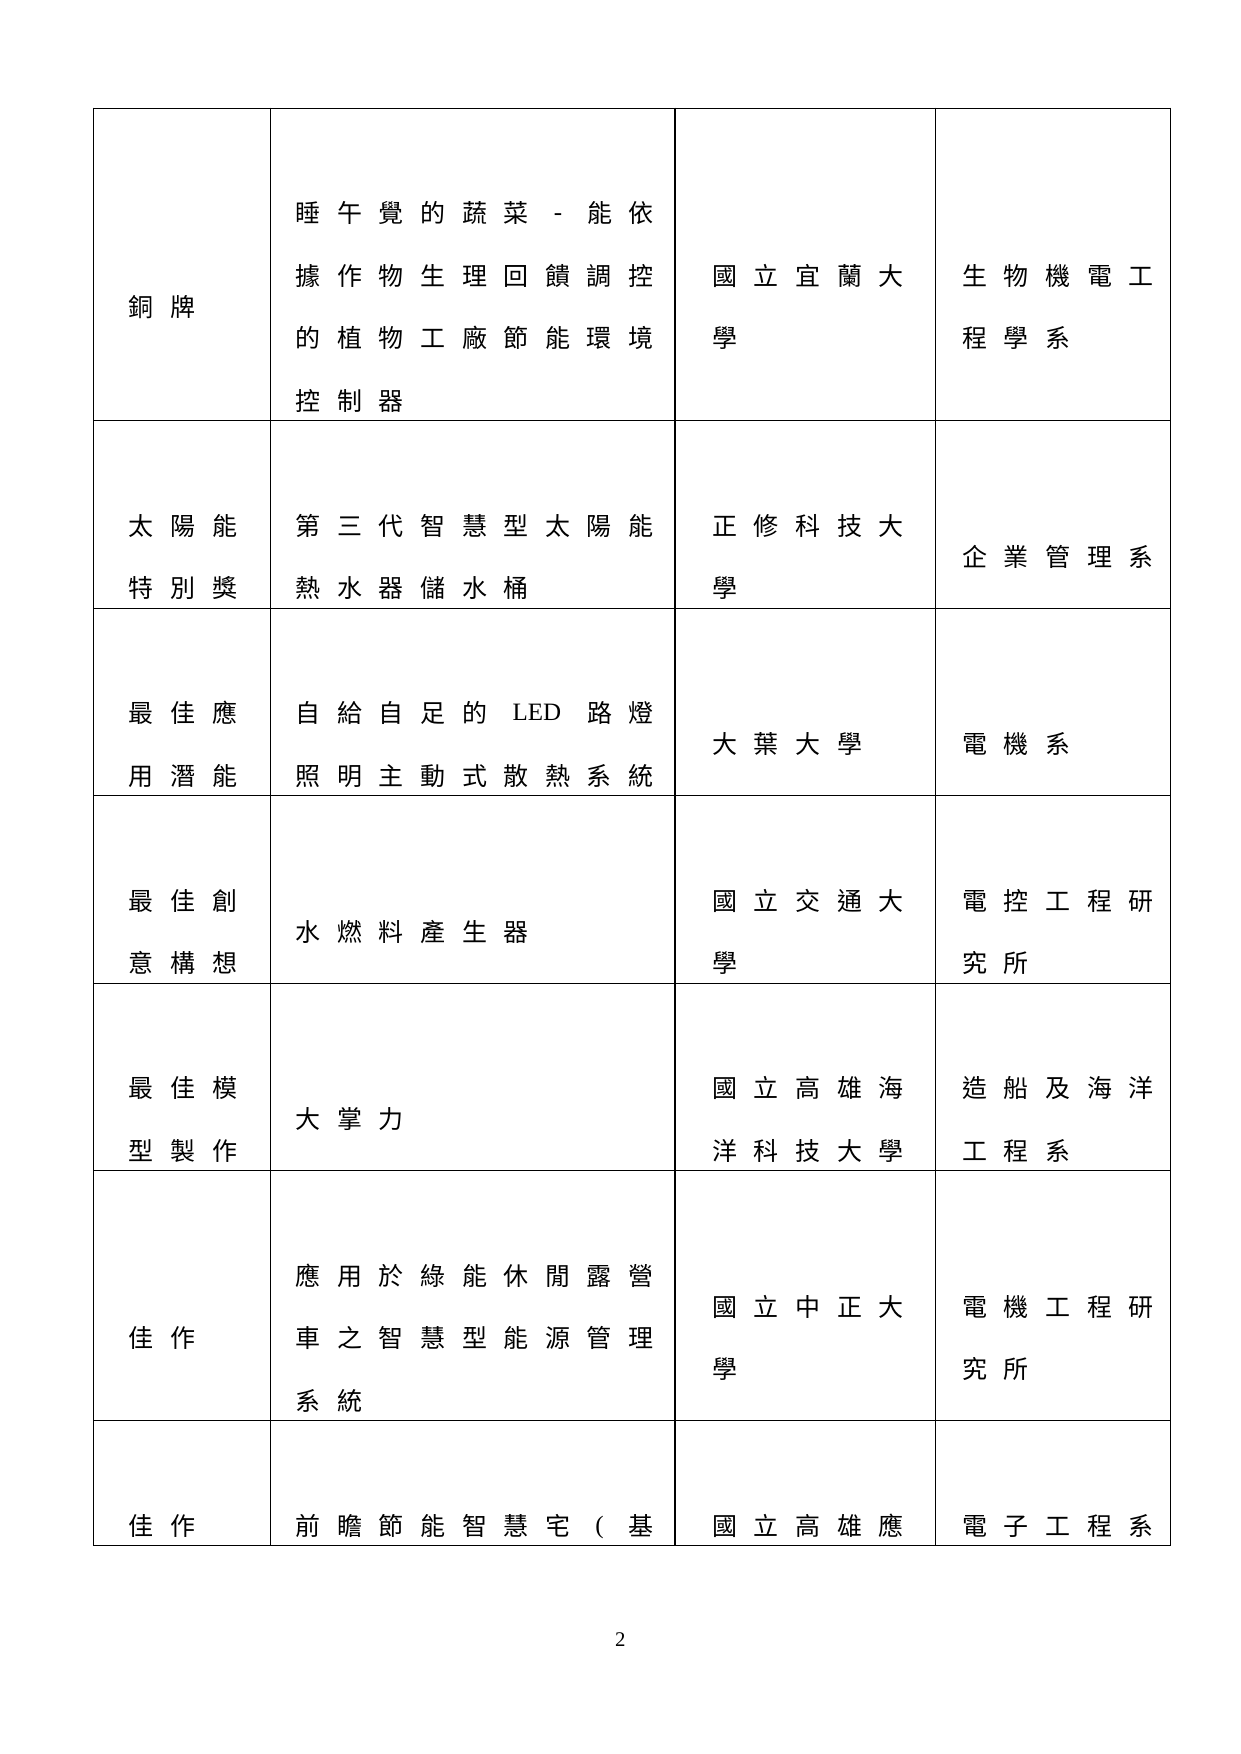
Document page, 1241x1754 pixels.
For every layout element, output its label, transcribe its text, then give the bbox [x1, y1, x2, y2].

table_cell 大葉大學 [676, 609, 935, 795]
table_cell 電控工程研究所 [936, 796, 1170, 983]
table_cell 國立高雄應 [676, 1421, 935, 1545]
table_cell 應用於綠能休閒露營車之智慧型能源管理系統 [271, 1171, 674, 1420]
table_cell 第三代智慧型太陽能熱水器儲水桶 [271, 421, 674, 608]
table_cell 前瞻節能智慧宅(基 [271, 1421, 674, 1545]
table_cell 國立中正大學 [676, 1171, 935, 1420]
table_cell 佳作 [94, 1421, 270, 1545]
table_cell 佳作 [94, 1171, 270, 1420]
table_cell 最佳模型製作 [94, 984, 270, 1170]
table_cell 國立交通大學 [676, 796, 935, 983]
table_cell 自給自足的LED路燈照明主動式散熱系統 [271, 609, 674, 795]
table_cell 大掌力 [271, 984, 674, 1170]
table_cell 電子工程系 [936, 1421, 1170, 1545]
table_cell 電機工程研究所 [936, 1171, 1170, 1420]
table_cell 造船及海洋工程系 [936, 984, 1170, 1170]
table_cell 最佳應用潛能 [94, 609, 270, 795]
table_cell 睡午覺的蔬菜-能依據作物生理回饋調控的植物工廠節能環境控制器 [271, 109, 674, 420]
table_cell 電機系 [936, 609, 1170, 795]
table_cell 國立宜蘭大學 [676, 109, 935, 420]
table_cell 正修科技大學 [676, 421, 935, 608]
table_cell 國立高雄海洋科技大學 [676, 984, 935, 1170]
table_cell 水燃料產生器 [271, 796, 674, 983]
table_cell 銅牌 [94, 109, 270, 420]
table_cell 企業管理系 [936, 421, 1170, 608]
table_cell 生物機電工程學系 [936, 109, 1170, 420]
table_cell 最佳創意構想 [94, 796, 270, 983]
table_cell 太陽能特別獎 [94, 421, 270, 608]
